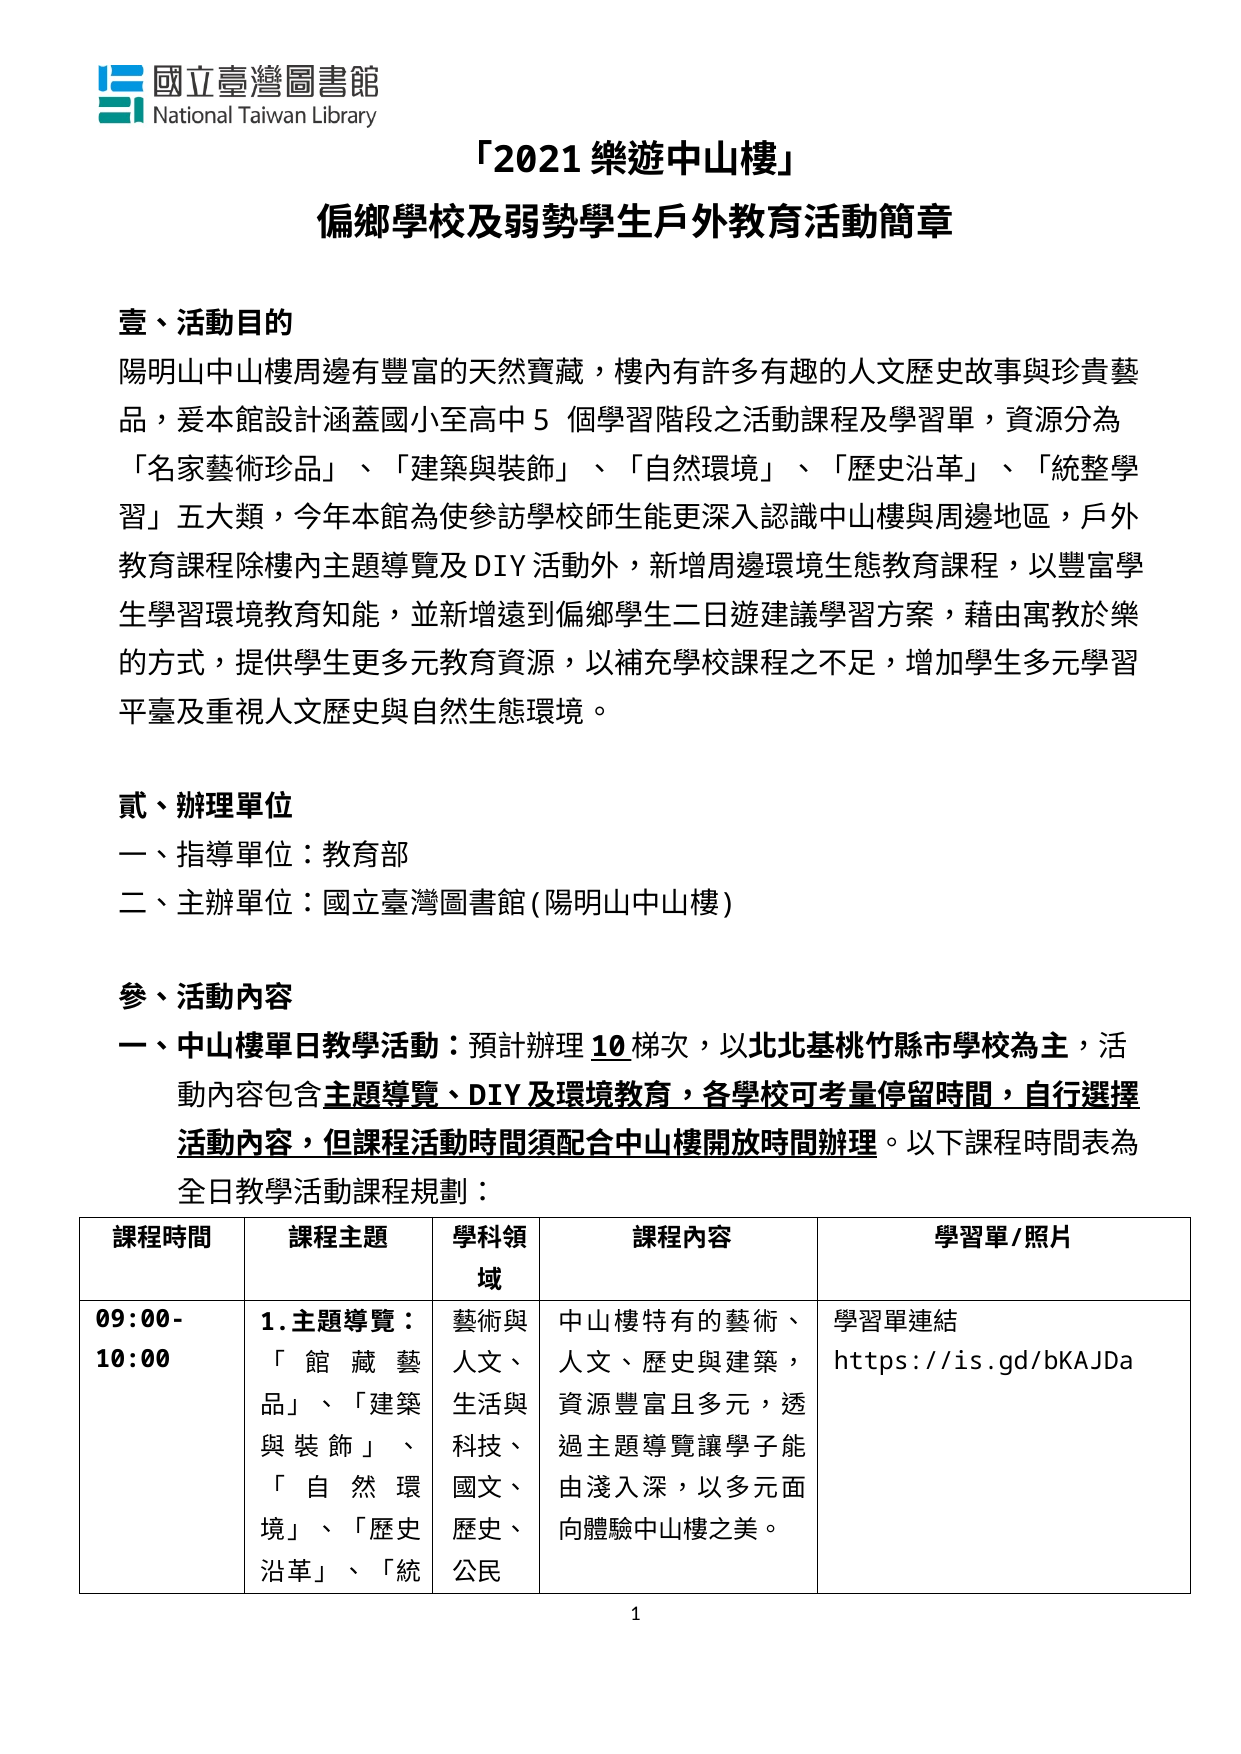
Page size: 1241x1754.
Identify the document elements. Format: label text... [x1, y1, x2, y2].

table_cell 1.主題導覽：「館藏藝品」、「建築與裝飾」、「自然環境」、「歷史沿革」、「統 [245, 1301, 432, 1593]
table_header 課程時間 [80, 1218, 244, 1300]
table_cell 09:00-10:00 [80, 1301, 244, 1593]
table_cell 藝術與人文、生活與科技、國文、歷史、公民 [433, 1301, 539, 1593]
table_header 學習單/照片 [818, 1218, 1190, 1300]
text 一、指導單位：教育部 [118, 831, 1152, 873]
table_header 學科領域 [433, 1218, 539, 1300]
text 「2021樂遊中山樓」 [118, 129, 1152, 184]
text 參、活動內容 [118, 974, 1152, 1016]
table_header 課程內容 [540, 1218, 817, 1300]
table_cell 中山樓特有的藝術、人文、歷史與建築，資源豐富且多元，透過主題導覽讓學子能由淺入深，以多元面向體驗中山樓之美。 [540, 1301, 817, 1593]
text 一、中山樓單日教學活動：預計辦理10梯次，以北北基桃竹縣市學校為主，活動內容包含主題導覽、DIY及環境教育，各學校可考量停留時間，自行選擇活動內容，但課程活動時間須配合中山樓開放時間辦理。以下課程時間表為全日教學活動課程規劃： [118, 1022, 1152, 1211]
table_header 課程主題 [245, 1218, 432, 1300]
text 二、主辦單位：國立臺灣圖書館(陽明山中山樓) [118, 879, 1152, 922]
table_cell 學習單連結 https://is.gd/bKAJDa [818, 1301, 1190, 1593]
text 陽明山中山樓周邊有豐富的天然寶藏，樓內有許多有趣的人文歷史故事與珍貴藝品，爰本館設計涵蓋國小至高中5 個學習階段之活動課程及學習單，資源分為「名家藝術珍品」、「建築與裝飾」、「自然環境」、「歷史沿革」、「統整學習」五大類，今年本館為使參訪學校師生能更深入認識中山樓與周邊地區，戶外教育課程除樓內主題導覽及DIY活動外，新增周邊環境生態教育課程，以豐富學生學習環境教育知能，並新增遠到偏鄉學生二日遊建議學習方案，藉由寓教於樂的方式，提供學生更多元教育資源，以補充學校課程之不足，增加學生多元學習平臺及重視人文歷史與自然生態環境。 [118, 348, 1152, 731]
text 偏鄉學校及弱勢學生戶外教育活動簡章 [118, 192, 1152, 246]
text 壹、活動目的 [118, 300, 1152, 342]
text 貳、辦理單位 [118, 782, 1152, 825]
